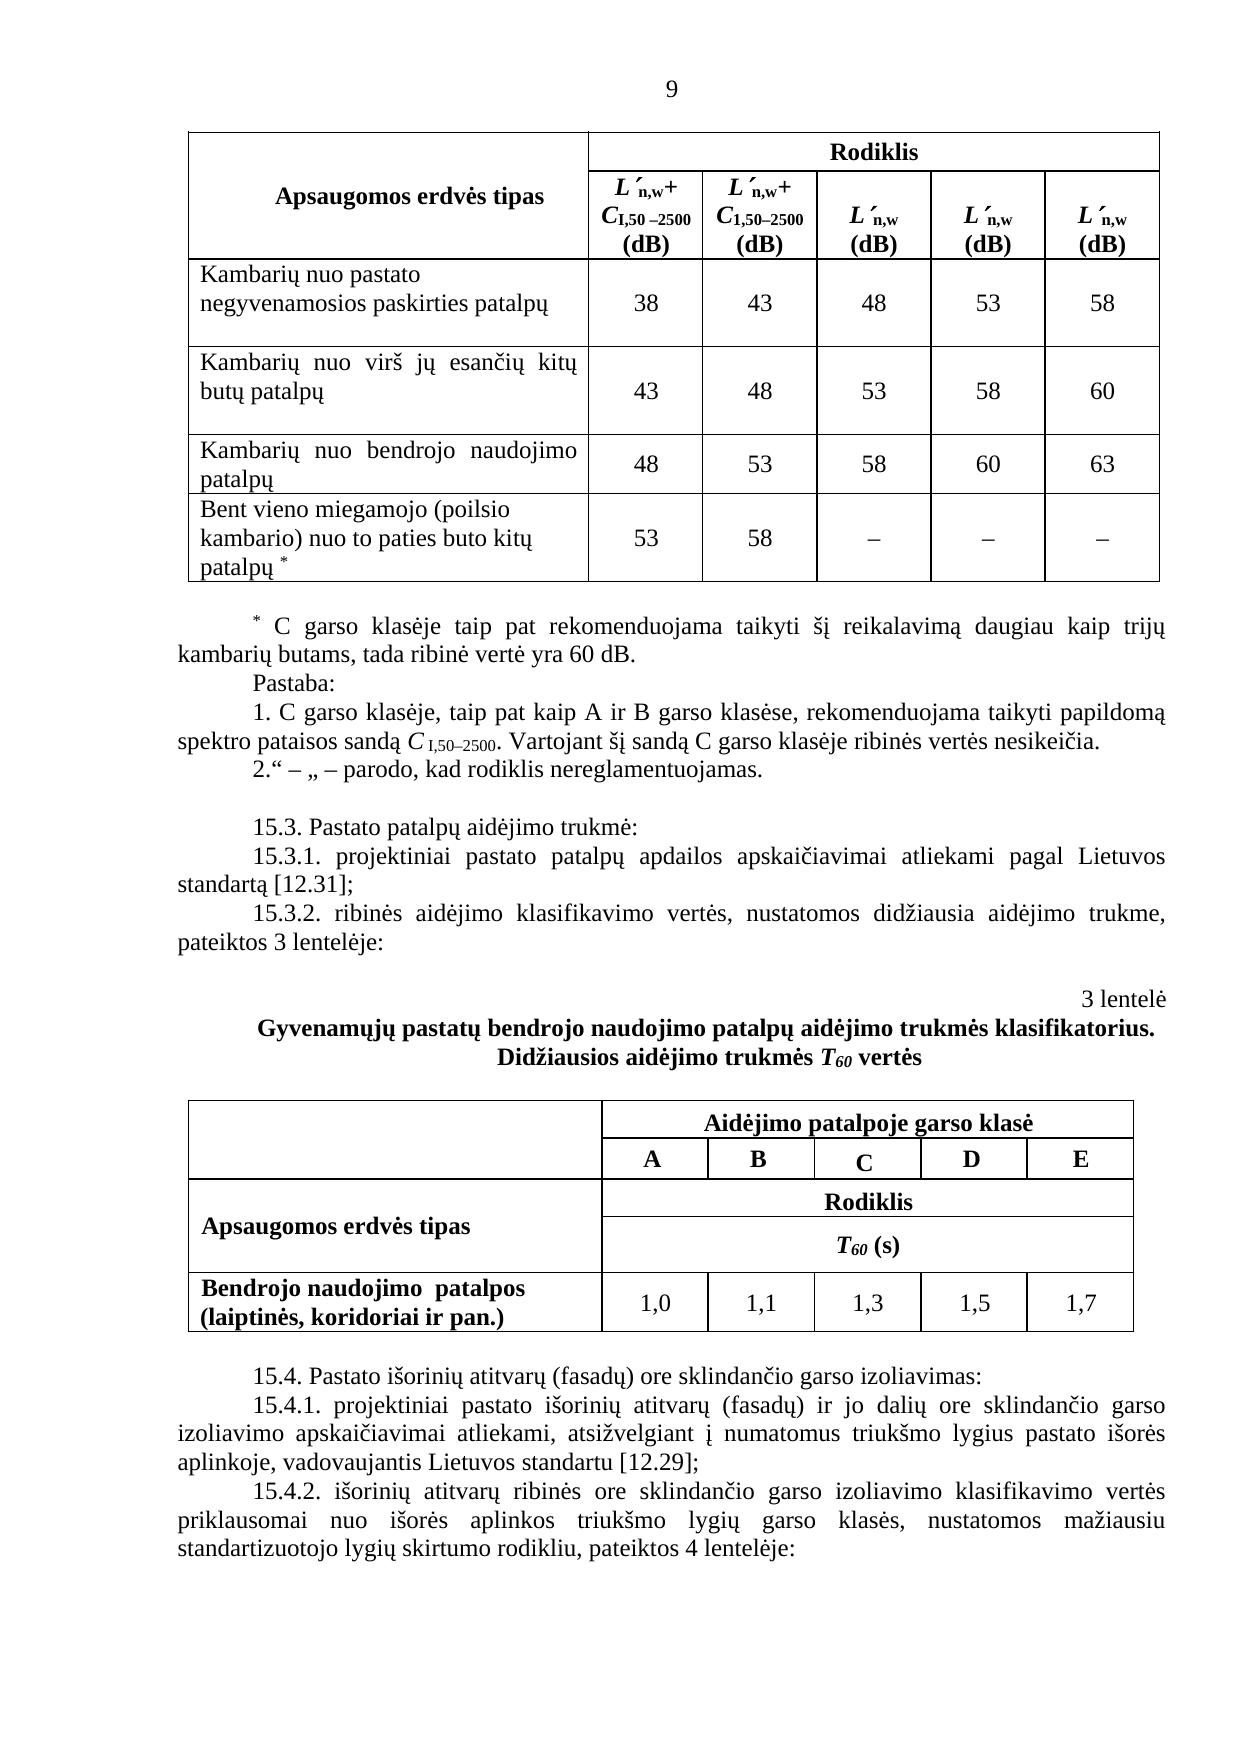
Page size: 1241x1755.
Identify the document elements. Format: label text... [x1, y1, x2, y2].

table_cell 1,0 [603, 1273, 707, 1331]
table_cell 53 [818, 347, 930, 434]
table_cell Ln,w (dB) [1046, 172, 1159, 258]
table_cell 1,3 [815, 1273, 920, 1331]
table_cell A [603, 1139, 707, 1178]
table_cell Rodiklis [603, 1180, 1133, 1216]
text 3 lentelė [177, 984, 1167, 1013]
table_cell – [932, 494, 1044, 581]
text 1. C garso klasėje, taip pat kaip A ir B garso klasėse, rekomenduojama taikyti papildomą spektro pataisos sandą C I,50–2500. Vartojant šį sandą C garso klasėje ribinės vertės nesikeičia. [177, 697, 1167, 754]
text 15.4.1. projektiniai pastato išorinių atitvarų (fasadų) ir jo dalių ore sklindančio garso izoliavimo apskaičiavimai atliekami, atsižvelgiant į numatomus triukšmo lygius pastato išorės aplinkoje, vadovaujantis Lietuvos standartu [12.29]; [177, 1390, 1167, 1476]
table_cell Ln,w (dB) [932, 172, 1044, 258]
table_cell 1,7 [1028, 1273, 1133, 1331]
table_cell Apsaugomos erdvės tipas [189, 133, 588, 258]
table_cell Kambarių nuo virš jų esančių kitų butų patalpų [189, 347, 588, 434]
text * C garso klasėje taip pat rekomenduojama taikyti šį reikalavimą daugiau kaip trijų kambarių butams, tada ribinė vertė yra 60 dB. [177, 611, 1167, 668]
table_cell 1,5 [922, 1273, 1026, 1331]
table_cell 63 [1046, 435, 1159, 493]
table_header Aidėjimo patalpoje garso klasė [603, 1101, 1133, 1137]
table_cell 60 [932, 435, 1044, 493]
text Pastaba: [177, 668, 1167, 697]
table_cell – [818, 494, 930, 581]
text 15.3.2. ribinės aidėjimo klasifikavimo vertės, nustatomos didžiausia aidėjimo trukme, pateiktos 3 lentelėje: [177, 898, 1167, 956]
table_cell 58 [932, 347, 1044, 434]
table_cell Ln,w (dB) [818, 172, 930, 258]
table_cell 58 [818, 435, 930, 493]
table_cell Apsaugomos erdvės tipas [189, 1180, 601, 1272]
text 2.“ – „ – parodo, kad rodiklis nereglamentuojamas. [177, 754, 1167, 783]
table_cell T60 (s) [603, 1217, 1133, 1272]
text Didžiausios aidėjimo trukmės T60 vertės [177, 1042, 1167, 1071]
table_cell – [1046, 494, 1159, 581]
table_cell 43 [589, 347, 702, 434]
text 15.4. Pastato išorinių atitvarų (fasadų) ore sklindančio garso izoliavimas: [177, 1361, 1167, 1390]
table_cell Bendrojo naudojimo patalpos (laiptinės, koridoriai ir pan.) [189, 1273, 601, 1331]
table_cell C [815, 1139, 920, 1178]
table_cell B [709, 1139, 814, 1178]
table_cell 48 [589, 435, 702, 493]
table_cell Ln,w+ CI,50 –2500 (dB) [589, 172, 702, 258]
table_cell 58 [703, 494, 816, 581]
table_cell 58 [1046, 260, 1159, 346]
text 15.4.2. išorinių atitvarų ribinės ore sklindančio garso izoliavimo klasifikavimo vertės priklausomai nuo išorės aplinkos triukšmo lygių garso klasės, nustatomos mažiausiu standartizuotojo lygių skirtumo rodikliu, pateiktos 4 lentelėje: [177, 1476, 1167, 1562]
table_cell 1,1 [709, 1273, 814, 1331]
table_cell 53 [589, 494, 702, 581]
table_header [189, 1101, 601, 1178]
table_cell Bent vieno miegamojo (poilsio kambario) nuo to paties buto kitų patalpų * [189, 494, 588, 581]
table_cell E [1028, 1139, 1133, 1178]
table_cell D [922, 1139, 1026, 1178]
table_cell 48 [703, 347, 816, 434]
text 15.3.1. projektiniai pastato patalpų apdailos apskaičiavimai atliekami pagal Lietuvos standartą [12.31]; [177, 841, 1167, 898]
text Gyvenamųjų pastatų bendrojo naudojimo patalpų aidėjimo trukmės klasifikatorius. [177, 1013, 1167, 1042]
table_cell Kambarių nuo pastato negyvenamosios paskirties patalpų [189, 260, 588, 346]
table_cell 38 [589, 260, 702, 346]
table_cell 48 [818, 260, 930, 346]
table_cell Rodiklis [589, 133, 1159, 170]
table_cell Kambarių nuo bendrojo naudojimo patalpų [189, 435, 588, 493]
table_cell 53 [932, 260, 1044, 346]
table_cell Ln,w+ C1,50–2500 (dB) [703, 172, 816, 258]
table_cell 53 [703, 435, 816, 493]
table_cell 43 [703, 260, 816, 346]
table_cell 60 [1046, 347, 1159, 434]
text 15.3. Pastato patalpų aidėjimo trukmė: [177, 812, 1167, 841]
